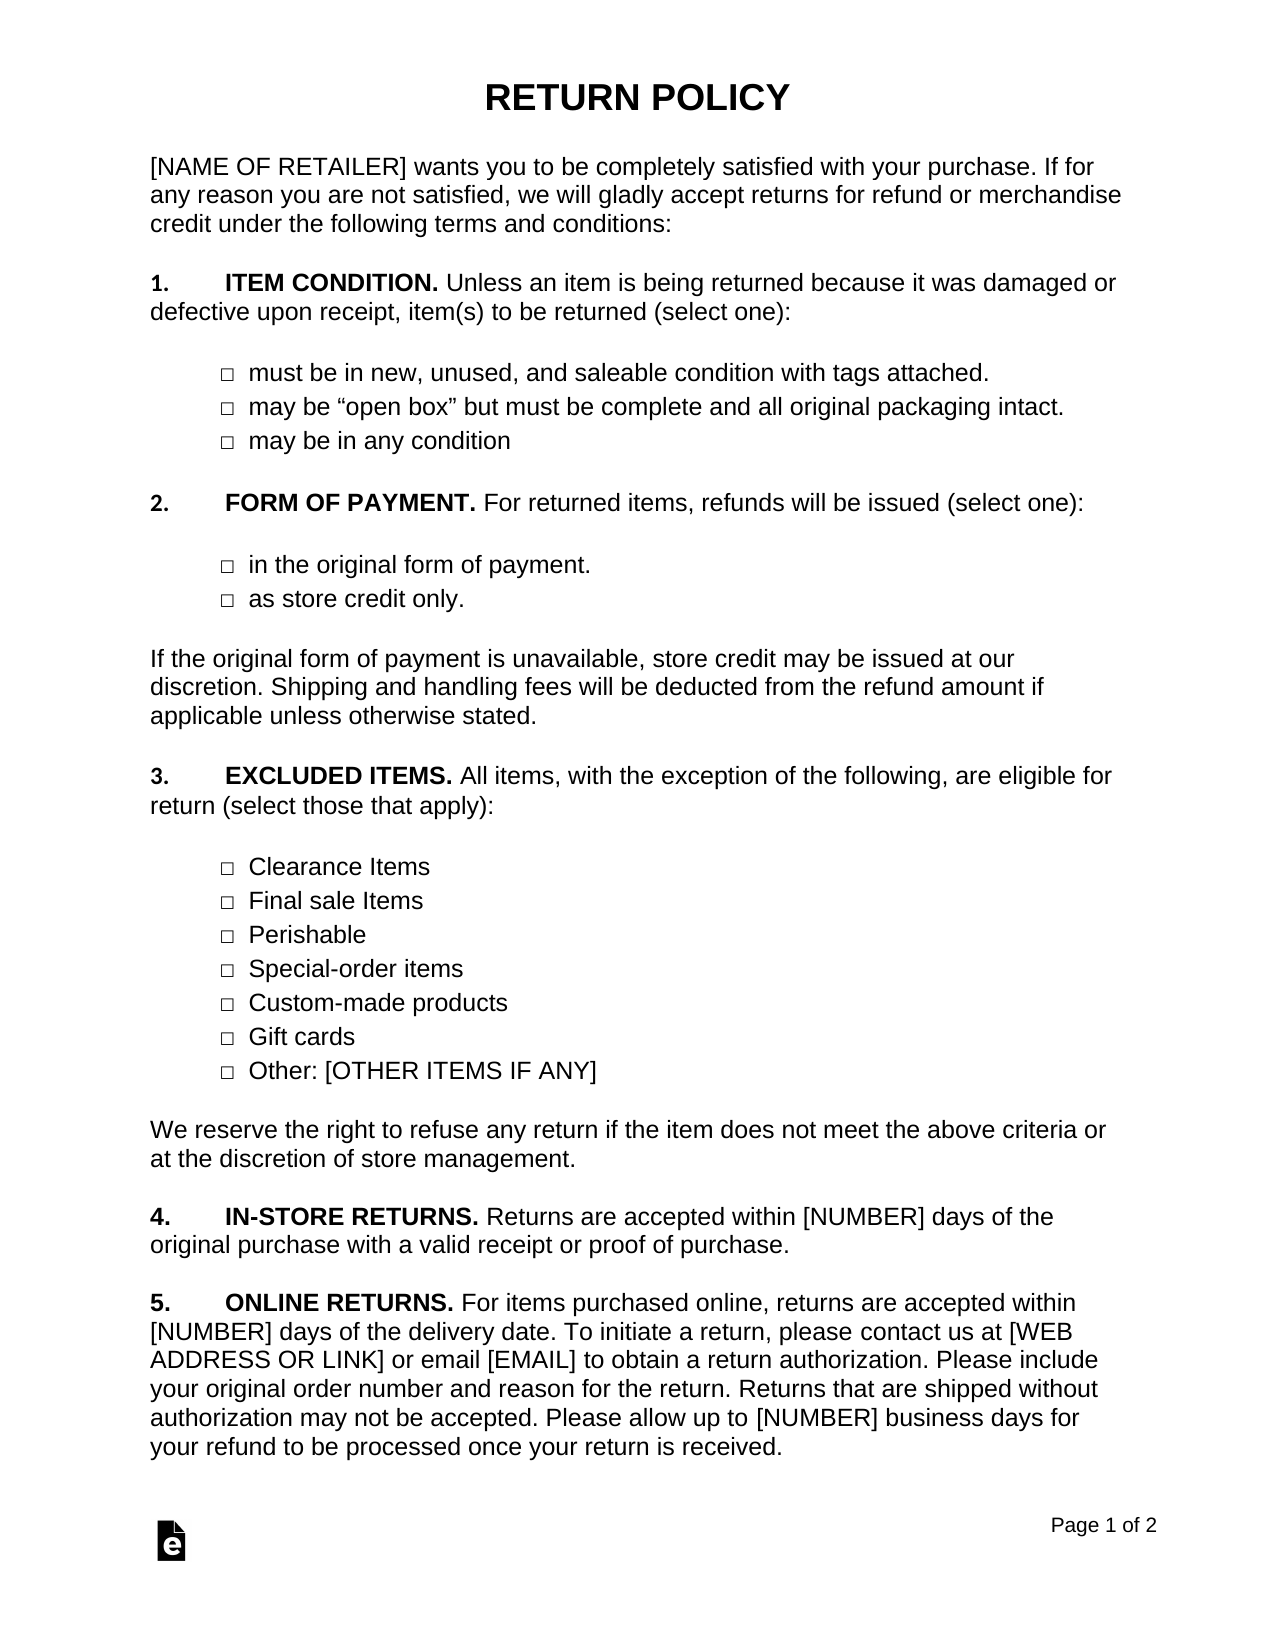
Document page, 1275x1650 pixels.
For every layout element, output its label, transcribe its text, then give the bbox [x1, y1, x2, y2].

text 4. IN-STORE RETURNS. Returns are accepted within [NUMBER] days of the original purchase with a valid receipt or proof of purchase. [150, 1202, 1125, 1259]
text RETURN POLICY [150, 75, 1125, 118]
text [NAME OF RETAILER] wants you to be completely satisfied with your purchase. If for any reason you are not satisfied, we will gladly accept returns for refund or merchandise credit under the following terms and conditions: [150, 152, 1125, 238]
list ITEM CONDITION. Unless an item is being returned because it was damaged or defective upon receipt, item(s) to be returned (select one): ☐ must be in new, unused, and saleable condition with tags attached. ☐ may be “open box” but must be complete and all original packaging intact. ☐ may be in any condition [150, 267, 1125, 487]
list EXCLUDED ITEMS. All items, with the exception of the following, are eligible for return (select those that apply): ☐ Clearance Items ☐ Final sale Items ☐ Perishable ☐ Special-order items ☐ Custom-made products ☐ Gift cards ☐ Other: [OTHER ITEMS IF ANY] We reserve the right to refuse any return if the item does not meet the above criteria or at the discretion of store management. [150, 760, 1125, 1173]
list FORM OF PAYMENT. For returned items, refunds will be issued (select one): ☐ in the original form of payment. ☐ as store credit only. If the original form of payment is unavailable, store credit may be issued at our discretion. Shipping and handling fees will be deducted from the refund amount if applicable unless otherwise stated. [150, 487, 1125, 760]
text 5. ONLINE RETURNS. For items purchased online, returns are accepted within [NUMBER] days of the delivery date. To initiate a return, please contact us at [WEB ADDRESS OR LINK] or email [EMAIL] to obtain a return authorization. Please include your original order number and reason for the return. Returns that are shipped without authorization may not be accepted. Please allow up to [NUMBER] business days for your refund to be processed once your return is received. [150, 1288, 1125, 1461]
